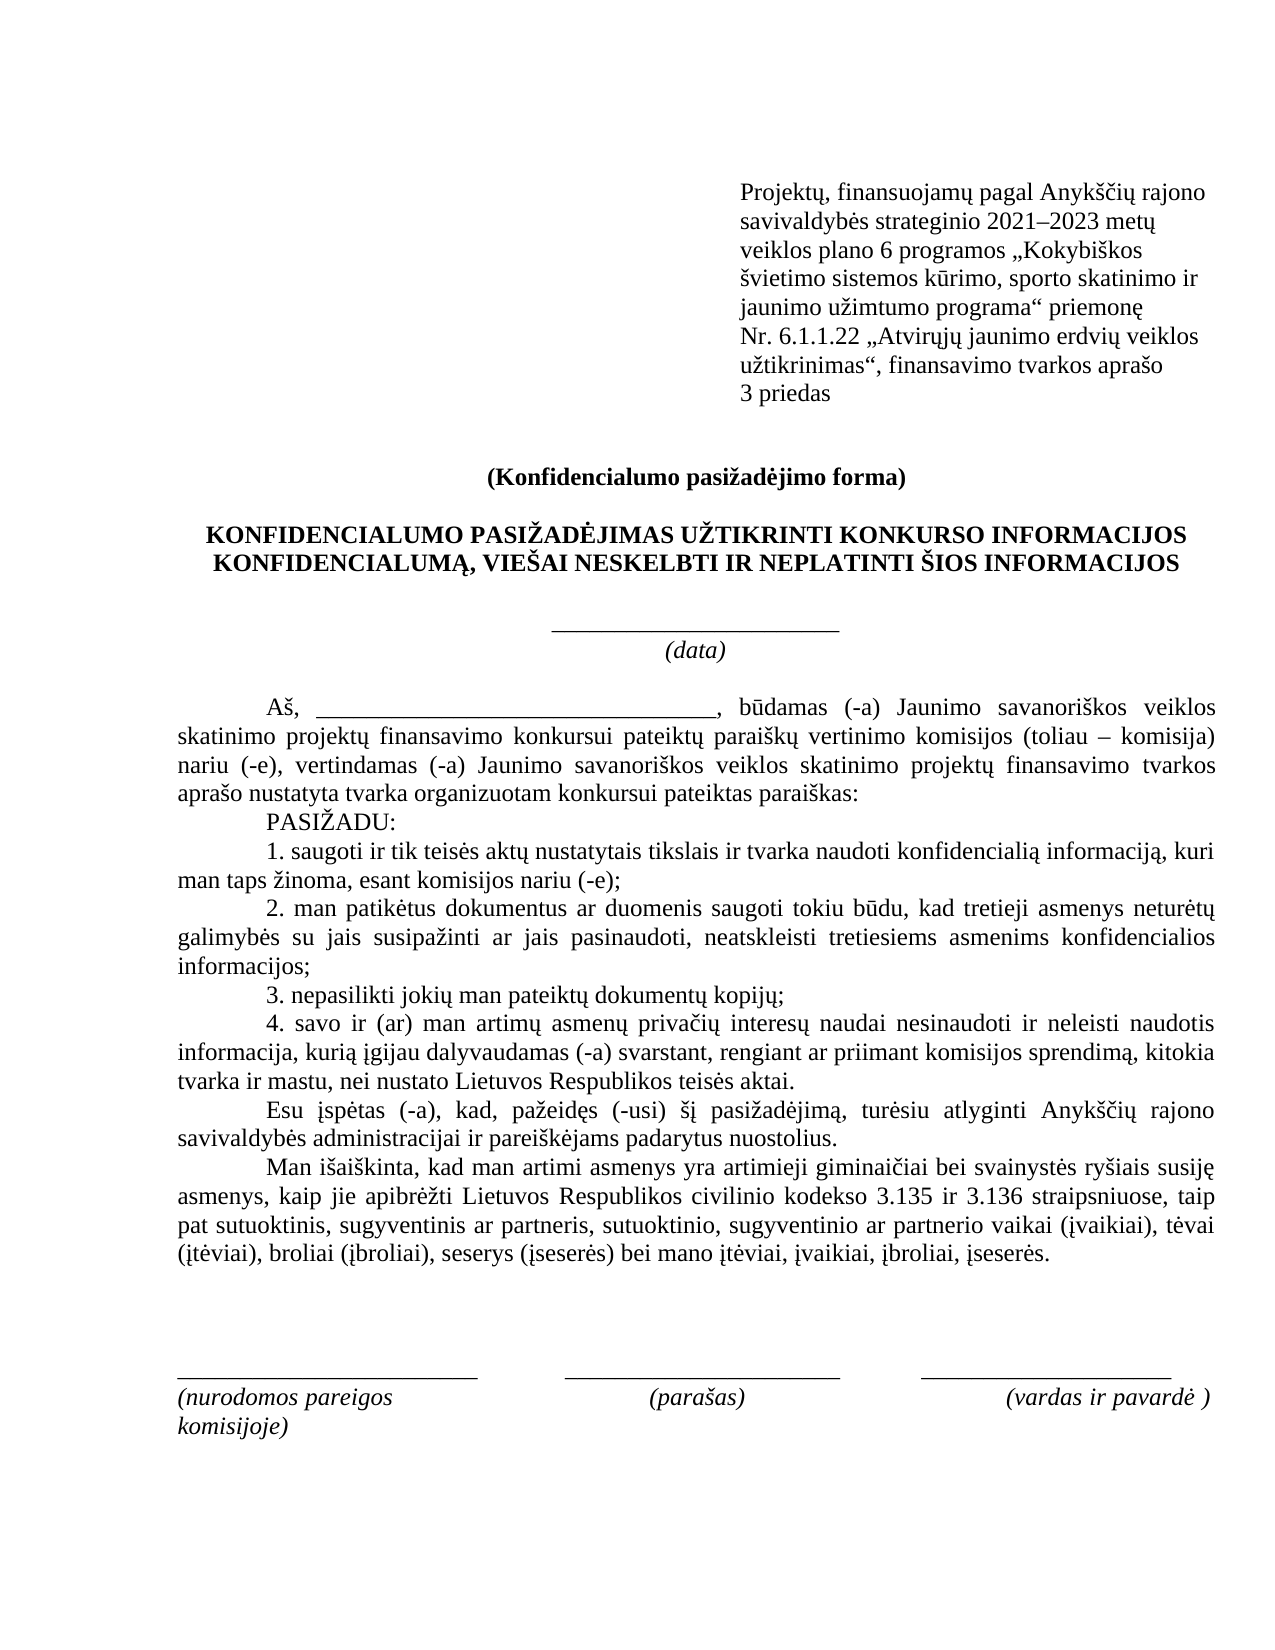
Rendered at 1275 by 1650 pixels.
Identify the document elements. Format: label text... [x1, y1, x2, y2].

text veiklos plano 6 programos „Kokybiškos [740, 235, 1216, 263]
text Esu įspėtas (-a), kad, pažeidęs (-usi) šį pasižadėjimą, turėsiu atlyginti Anykščių rajono savivaldybės administracijai ir pareiškėjams padarytus nuostolius. [177, 1095, 1216, 1152]
text (Konfidencialumo pasižadėjimo forma) [177, 462, 1216, 491]
text jaunimo užimtumo programa“ priemonę [740, 292, 1216, 321]
text savivaldybės strateginio 2021–2023 metų [740, 206, 1216, 235]
text švietimo sistemos kūrimo, sporto skatinimo ir [740, 263, 1216, 292]
text _______________________ [177, 606, 1216, 635]
text Projektų, finansuojamų pagal Anykščių rajono [740, 177, 1216, 206]
text Aš, ________________________________, būdamas (-a) Jaunimo savanoriškos veiklos skatinimo projektų finansavimo konkursui pateiktų paraiškų vertinimo komisijos (toliau – komisija) nariu (-e), vertindamas (-a) Jaunimo savanoriškos veiklos skatinimo projektų finansavimo tvarkos aprašo nustatyta tvarka organizuotam konkursui pateiktas paraiškas: [177, 692, 1216, 807]
text Nr. 6.1.1.22 „Atvirųjų jaunimo erdvių veiklos [740, 321, 1216, 350]
text 4. savo ir (ar) man artimų asmenų privačių interesų naudai nesinaudoti ir neleisti naudotis informacija, kurią įgijau dalyvaudamas (-a) svarstant, rengiant ar priimant komisijos sprendimą, kitokia tvarka ir mastu, nei nustato Lietuvos Respublikos teisės aktai. [177, 1008, 1216, 1095]
text (data) [177, 635, 1216, 663]
text ________________________ ______________________ ____________________ [177, 1353, 1216, 1382]
text užtikrinimas“, finansavimo tvarkos aprašo [740, 350, 1216, 378]
text 3 priedas [740, 378, 1216, 407]
text 3. nepasilikti jokių man pateiktų dokumentų kopijų; [177, 980, 1216, 1008]
text 2. man patikėtus dokumentus ar duomenis saugoti tokiu būdu, kad tretieji asmenys neturėtų galimybės su jais susipažinti ar jais pasinaudoti, neatskleisti tretiesiems asmenims konfidencialios informacijos; [177, 893, 1216, 980]
text (nurodomos pareigos (parašas) (vardas ir pavardė ) komisijoje) [177, 1382, 1216, 1440]
text Man išaiškinta, kad man artimi asmenys yra artimieji giminaičiai bei svainystės ryšiais susiję asmenys, kaip jie apibrėžti Lietuvos Respublikos civilinio kodekso 3.135 ir 3.136 straipsniuose, taip pat sutuoktinis, sugyventinis ar partneris, sutuoktinio, sugyventinio ar partnerio vaikai (įvaikiai), tėvai (įtėviai), broliai (įbroliai), seserys (įseserės) bei mano įtėviai, įvaikiai, įbroliai, įseserės. [177, 1152, 1216, 1267]
text PASIŽADU: [177, 807, 1216, 836]
text 1. saugoti ir tik teisės aktų nustatytais tikslais ir tvarka naudoti konfidencialią informaciją, kuri man taps žinoma, esant komisijos nariu (-e); [177, 836, 1216, 893]
text KONFIDENCIALUMO PASIŽADĖJIMAS UŽTIKRINTI KONKURSO INFORMACIJOS KONFIDENCIALUMĄ, VIEŠAI NESKELBTI IR NEPLATINTI ŠIOS INFORMACIJOS [177, 520, 1216, 577]
